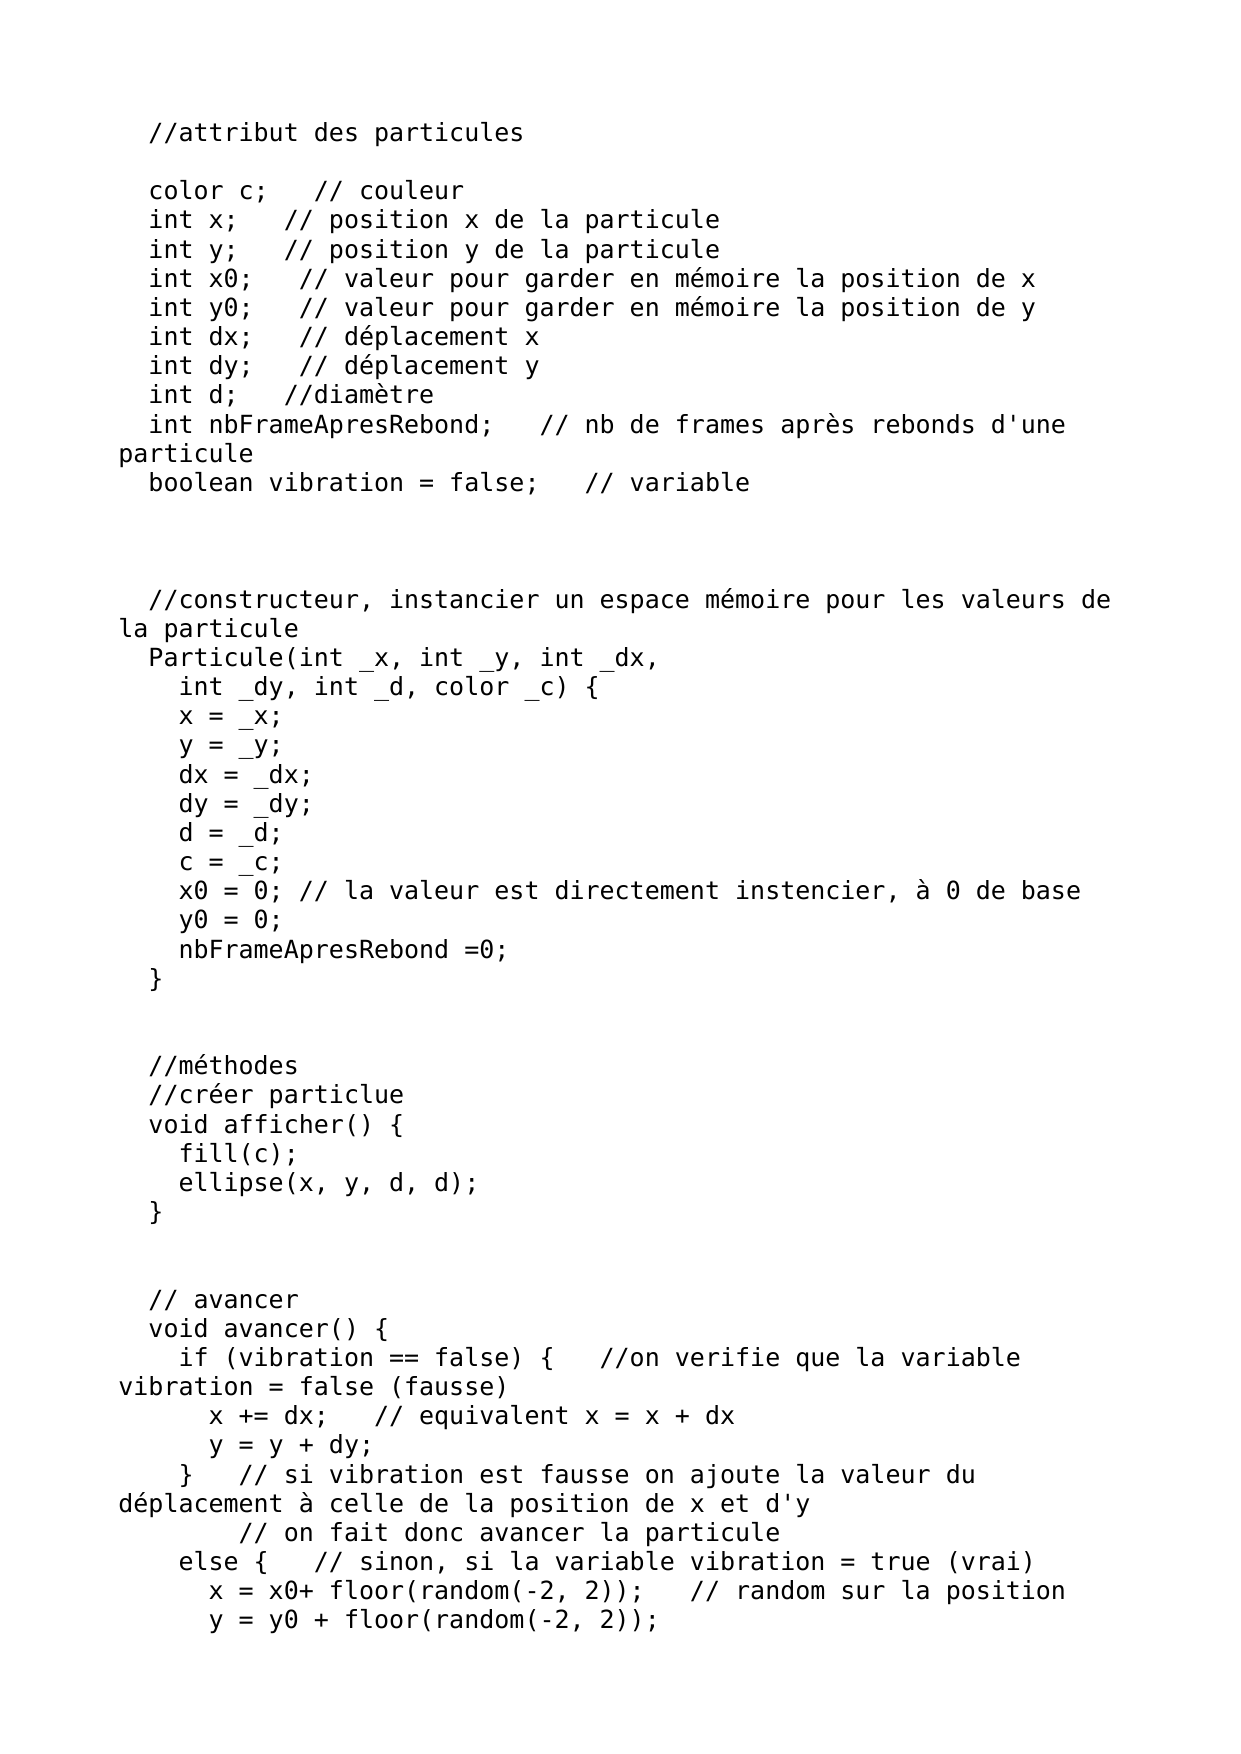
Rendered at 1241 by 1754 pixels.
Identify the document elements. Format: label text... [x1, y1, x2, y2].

text //attribut des particules color c; // couleur int x; // position x de la particule int y; // position y de la particule int x0; // valeur pour garder en mémoire la position de x int y0; // valeur pour garder en mémoire la position de y int dx; // déplacement x int dy; // déplacement y int d; //diamètre int nbFrameApresRebond; // nb de frames après rebonds d'une particule boolean vibration = false; // variable //constructeur, instancier un espace mémoire pour les valeurs de la particule Particule(int _x, int _y, int _dx, int _dy, int _d, color _c) { x = _x; y = _y; dx = _dx; dy = _dy; d = _d; c = _c; x0 = 0; // la valeur est directement instencier, à 0 de base y0 = 0; nbFrameApresRebond =0; } //méthodes //créer particlue void afficher() { fill(c); ellipse(x, y, d, d); } // avancer void avancer() { if (vibration == false) { //on verifie que la variable vibration = false (fausse) x += dx; // equivalent x = x + dx y = y + dy; } // si vibration est fausse on ajoute la valeur du déplacement à celle de la position de x et d'y // on fait donc avancer la particule else { // sinon, si la variable vibration = true (vrai) x = x0+ floor(random(-2, 2)); // random sur la position y = y0 + floor(random(-2, 2)); [118, 118, 1122, 1635]
